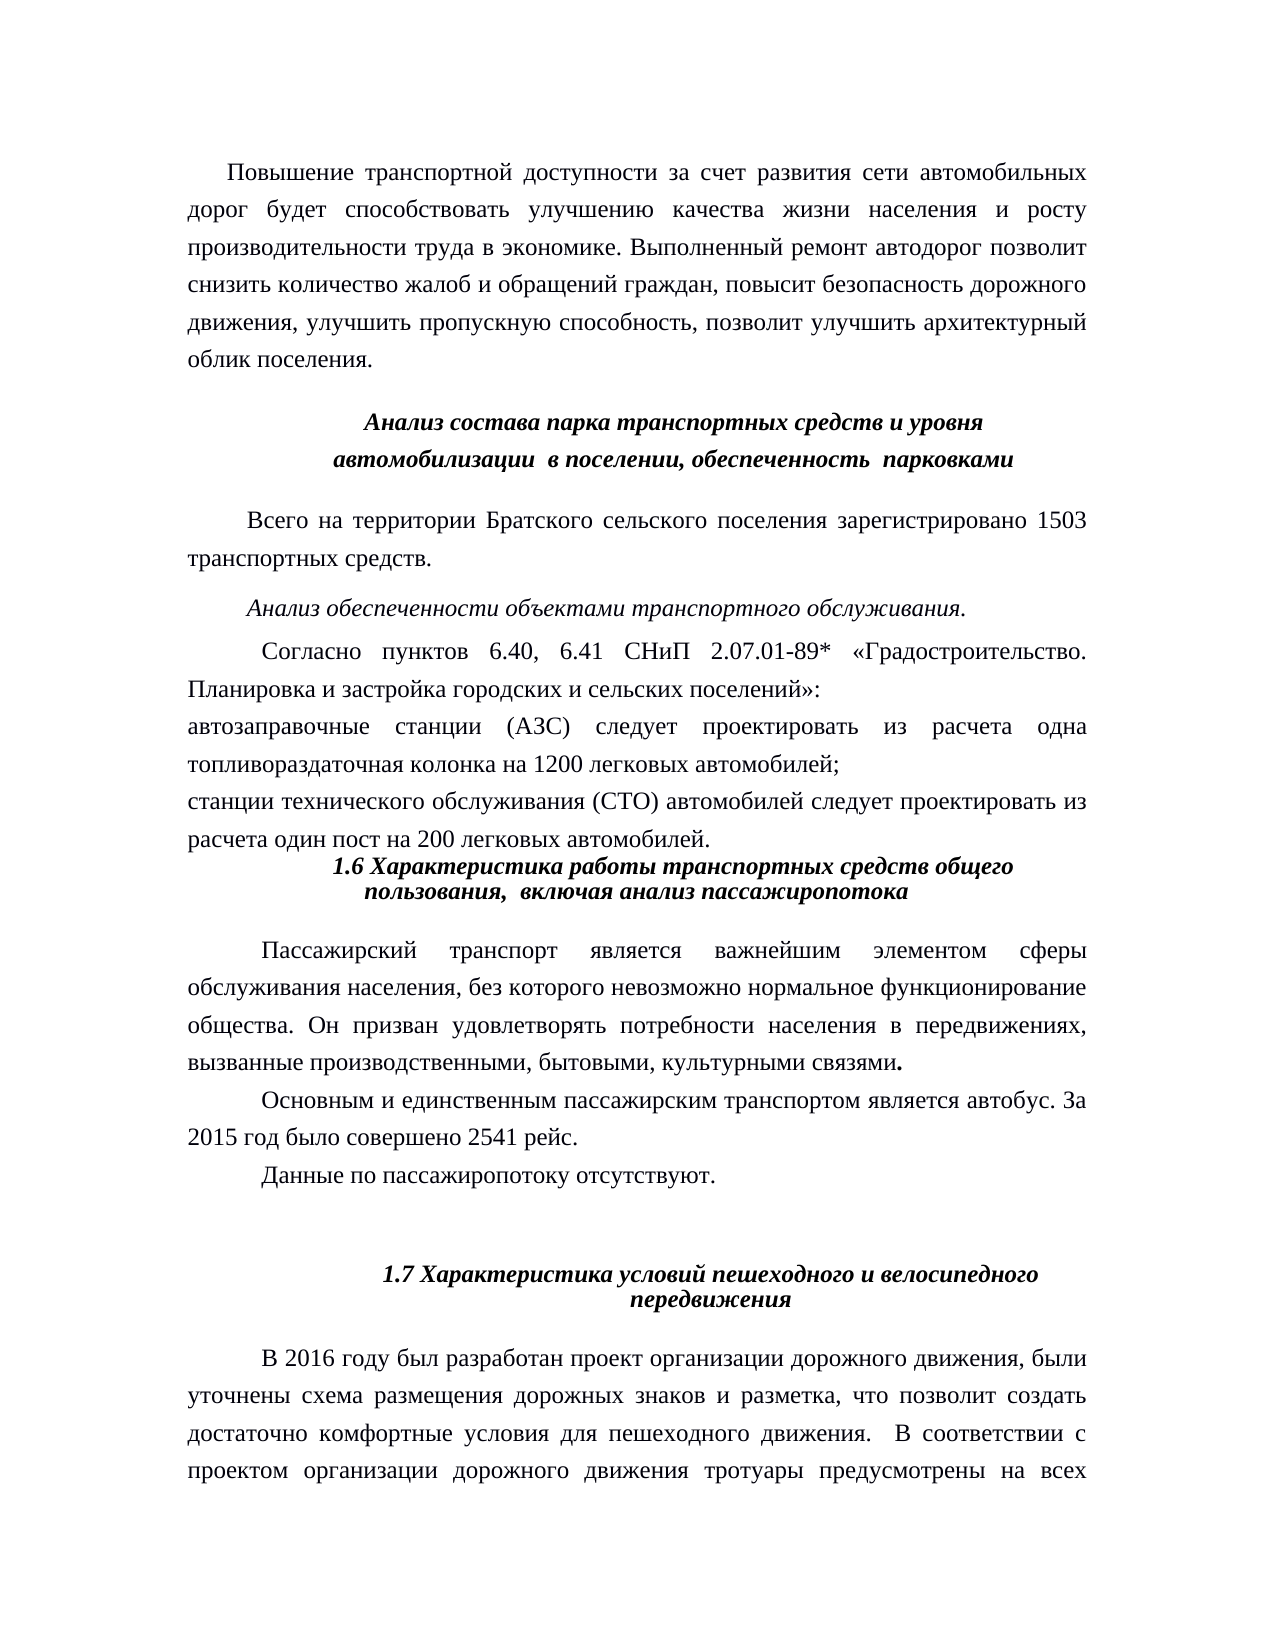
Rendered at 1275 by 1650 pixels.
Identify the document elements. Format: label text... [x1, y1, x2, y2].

text Основным и единственным пассажирским транспортом является автобус. За 2015 год было совершено 2541 рейс. [187, 1078, 1087, 1153]
text Данные по пассажиропотоку отсутствуют. [187, 1153, 1087, 1191]
text автозаправочные станции (АЗС) следует проектировать из расчета одна топливораздаточная колонка на 1200 легковых автомобилей; [187, 705, 1087, 780]
text Повышение транспортной доступности за счет развития сети автомобильных дорог будет способствовать улучшению качества жизни населения и росту производительности труда в экономике. Выполненный ремонт автодорог позволит снизить количество жалоб и обращений граждан, повысит безопасность дорожного движения, улучшить пропускную способность, позволит улучшить архитектурный облик поселения. [187, 150, 1087, 375]
text Всего на территории Братского сельского поселения зарегистрировано 1503 транспортных средств. [187, 498, 1087, 573]
text Согласно пунктов 6.40, 6.41 СНиП 2.07.01-89* «Градостроительство. Планировка и застройка городских и сельских поселений»: [187, 630, 1087, 705]
text 1.7 Характеристика условий пешеходного и велосипедного передвижения [336, 1262, 1087, 1312]
text Пассажирский транспорт является важнейшим элементом сферы обслуживания населения, без которого невозможно нормальное функционирование общества. Он призван удовлетворять потребности населения в передвижениях, вызванные производственными, бытовыми, культурными связями. [187, 928, 1087, 1078]
text Анализ обеспеченности объектами транспортного обслуживания. [187, 586, 1087, 623]
text станции технического обслуживания (СТО) автомобилей следует проектировать из расчета один пост на 200 легковых автомобилей. [187, 780, 1087, 855]
text Анализ состава парка транспортных средств и уровня автомобилизации в поселении, обеспеченность парковками [262, 400, 1087, 475]
text 1.6 Характеристика работы транспортных средств общего пользования, включая анализ пассажиропотока [187, 855, 1087, 905]
text В 2016 году был разработан проект организации дорожного движения, были уточнены схема размещения дорожных знаков и разметка, что позволит создать достаточно комфортные условия для пешеходного движения. В соответствии с проектом организации дорожного движения тротуары предусмотрены на всех [187, 1336, 1087, 1486]
